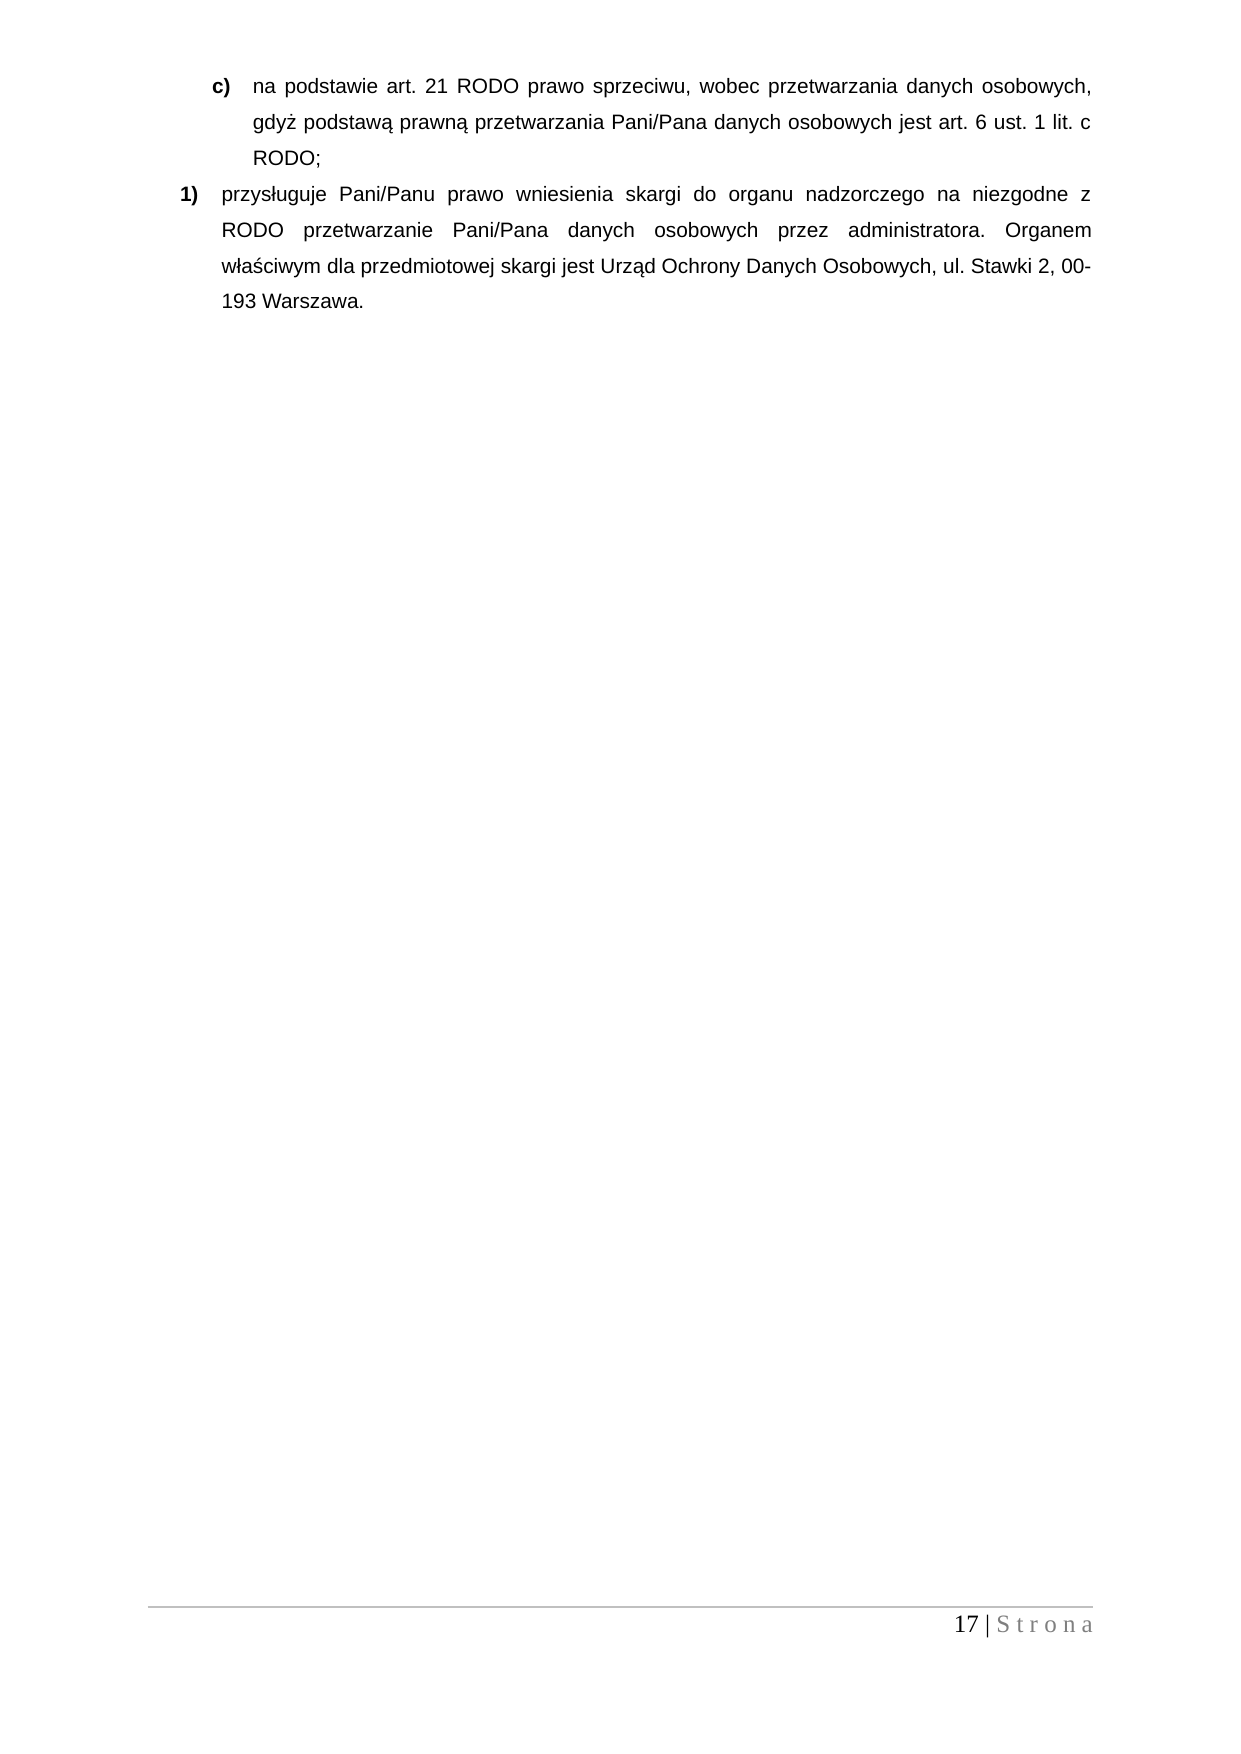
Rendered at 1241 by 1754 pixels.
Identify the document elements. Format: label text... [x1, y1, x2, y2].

list na podstawie art. 21 RODO prawo sprzeciwu, wobec przetwarzania danych osobowych, gdyż podstawą prawną przetwarzania Pani/Pana danych osobowych jest art. 6 ust. 1 lit. c RODO; [212, 74, 1093, 169]
list przysługuje Pani/Panu prawo wniesienia skargi do organu nadzorczego na niezgodne z RODO przetwarzanie Pani/Pana danych osobowych przez administratora. Organem właściwym dla przedmiotowej skargi jest Urząd Ochrony Danych Osobowych, ul. Stawki 2, 00-193 Warszawa. [180, 182, 1093, 313]
